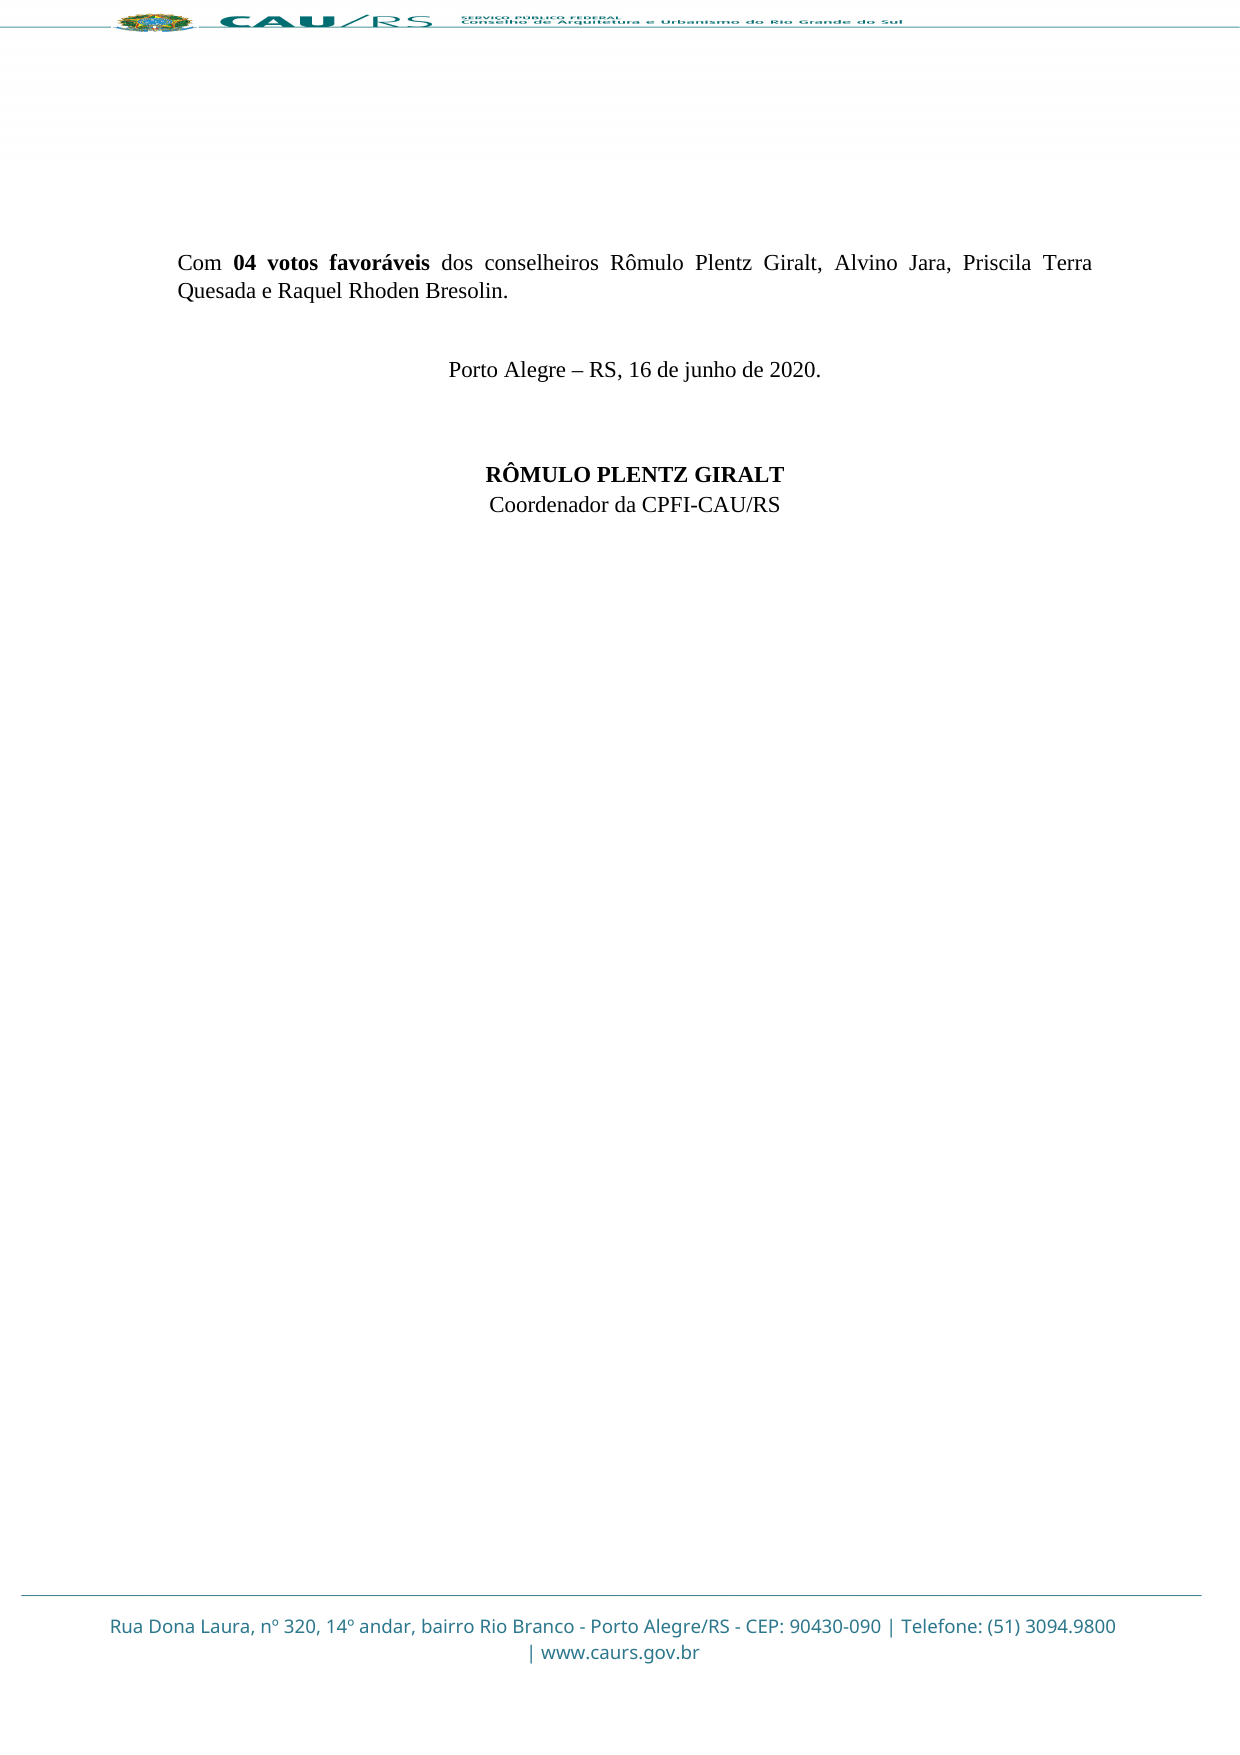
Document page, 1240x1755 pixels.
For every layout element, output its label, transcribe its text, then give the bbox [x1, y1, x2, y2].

text Porto Alegre – RS, 16 de junho de 2020. [177, 356, 1092, 382]
text Com 04 votos favoráveis dos conselheiros Rômulo Plentz Giralt, Alvino Jara, Priscila Terra Quesada e Raquel Rhoden Bresolin. [177, 248, 1092, 303]
text Coordenador da CPFI-CAU/RS [177, 491, 1092, 518]
text RÔMULO PLENTZ GIRALT [177, 461, 1092, 488]
